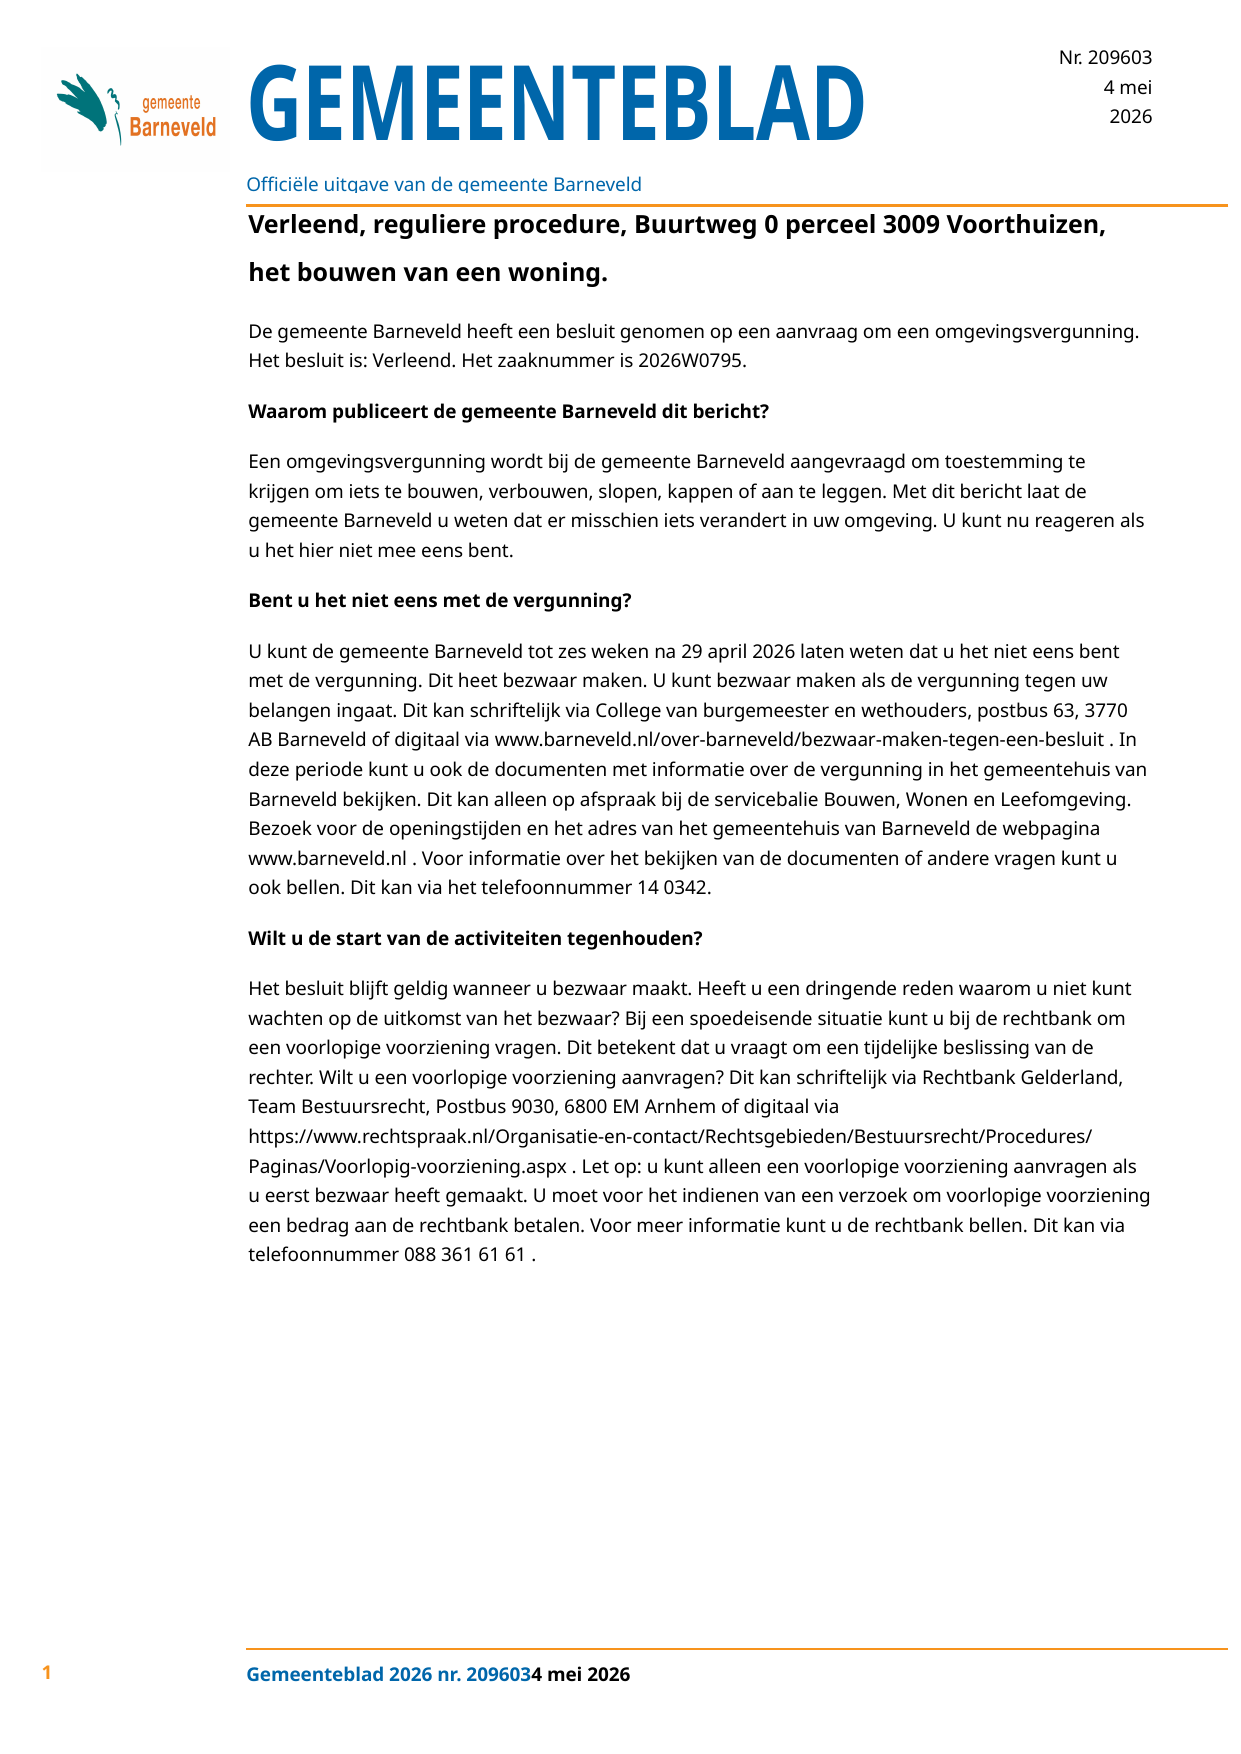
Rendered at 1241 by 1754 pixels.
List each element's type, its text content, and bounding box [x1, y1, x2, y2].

text Waarom publiceert de gemeente Barneveld dit bericht? [248, 398, 1152, 424]
text Wilt u de start van de activiteiten tegenhouden? [248, 925, 1152, 951]
text U kunt de gemeente Barneveld tot zes weken na 29 april 2026 laten weten dat u het niet eens bent met de vergunning. Dit heet bezwaar maken. U kunt bezwaar maken als de vergunning tegen uw belangen ingaat. Dit kan schriftelijk via College van burgemeester en wethouders, postbus 63, 3770 AB Barneveld of digitaal via www.barneveld.nl/over-barneveld/bezwaar-maken-tegen-een-besluit . In deze periode kunt u ook de documenten met informatie over de vergunning in het gemeentehuis van Barneveld bekijken. Dit kan alleen op afspraak bij de servicebalie Bouwen, Wonen en Leefomgeving. Bezoek voor de openingstijden en het adres van het gemeentehuis van Barneveld de webpagina www.barneveld.nl . Voor informatie over het bekijken van de documenten of andere vragen kunt u ook bellen. Dit kan via het telefoonnummer 14 0342. [248, 638, 1152, 900]
text Het besluit blijft geldig wanneer u bezwaar maakt. Heeft u een dringende reden waarom u niet kunt wachten op de uitkomst van het bezwaar? Bij een spoedeisende situatie kunt u bij de rechtbank om een voorlopige voorziening vragen. Dit betekent dat u vraagt om een tijdelijke beslissing van de rechter. Wilt u een voorlopige voorziening aanvragen? Dit kan schriftelijk via Rechtbank Gelderland, Team Bestuursrecht, Postbus 9030, 6800 EM Arnhem of digitaal via https://www.rechtspraak.nl/Organisatie-en-contact/Rechtsgebieden/Bestuursrecht/Procedures/Paginas/Voorlopig-voorziening.aspx . Let op: u kunt alleen een voorlopige voorziening aanvragen als u eerst bezwaar heeft gemaakt. U moet voor het indienen van een verzoek om voorlopige voorziening een bedrag aan de rechtbank betalen. Voor meer informatie kunt u de rechtbank bellen. Dit kan via telefoonnummer 088 361 61 61 . [248, 975, 1152, 1267]
picture [41, 47, 231, 172]
text Verleend, reguliere procedure, Buurtweg 0 perceel 3009 Voorthuizen, het bouwen van een woning. [248, 207, 1152, 288]
text De gemeente Barneveld heeft een besluit genomen op een aanvraag om een omgevingsvergunning. Het besluit is: Verleend. Het zaaknummer is 2026W0795. [248, 318, 1152, 373]
text Bent u het niet eens met de vergunning? [248, 587, 1152, 613]
text Een omgevingsvergunning wordt bij de gemeente Barneveld aangevraagd om toestemming te krijgen om iets te bouwen, verbouwen, slopen, kappen of aan te leggen. Met dit bericht laat de gemeente Barneveld u weten dat er misschien iets verandert in uw omgeving. U kunt nu reageren als u het hier niet mee eens bent. [248, 448, 1152, 563]
